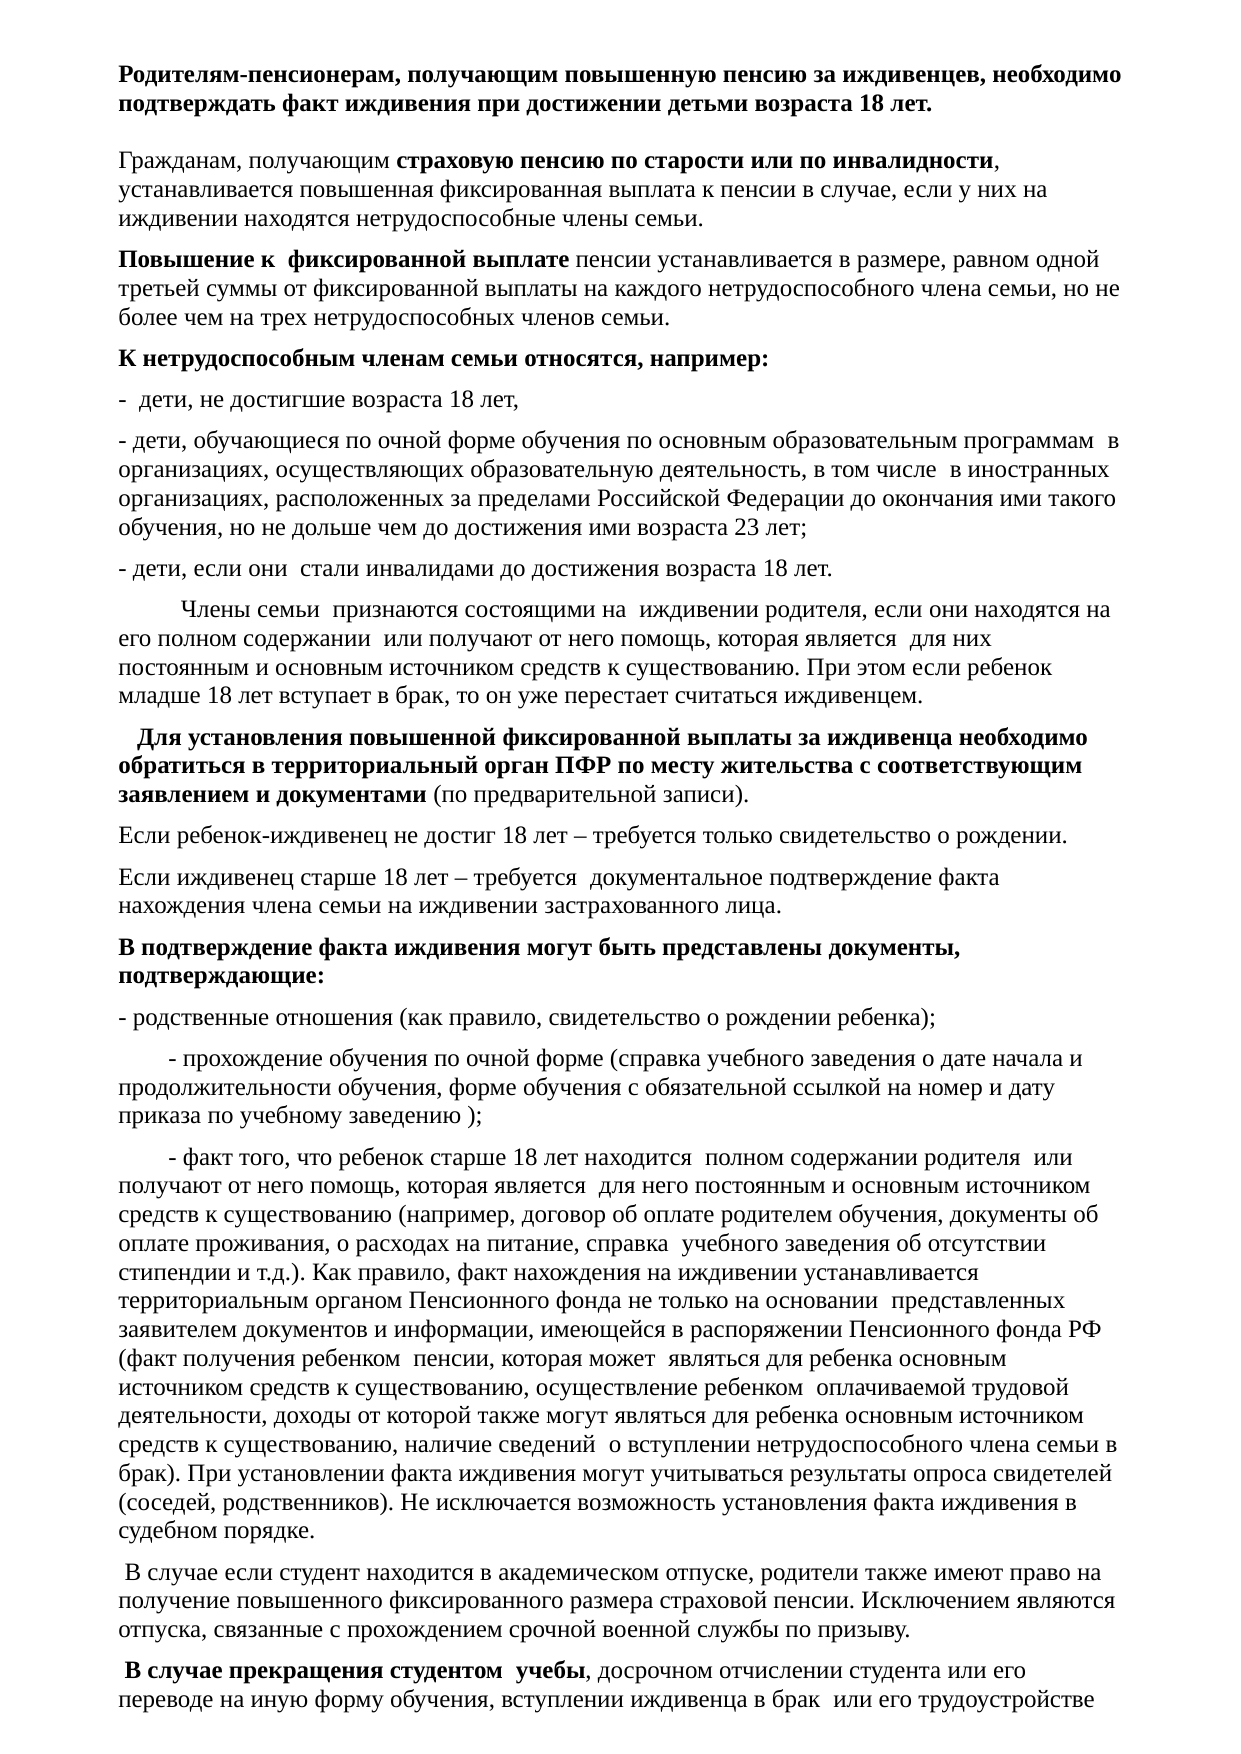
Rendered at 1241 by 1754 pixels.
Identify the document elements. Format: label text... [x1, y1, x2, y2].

text - родственные отношения (как правило, свидетельство о рождении ребенка); [118, 1002, 1122, 1031]
text - дети, обучающиеся по очной форме обучения по основным образовательным программам в организациях, осуществляющих образовательную деятельность, в том числе в иностранных организациях, расположенных за пределами Российской Федерации до окончания ими такого обучения, но не дольше чем до достижения ими возраста 23 лет; [118, 426, 1122, 541]
text Если ребенок-иждивенец не достиг 18 лет – требуется только свидетельство о рождении. [118, 821, 1122, 849]
text В подтверждение факта иждивения могут быть представлены документы, подтверждающие: [118, 932, 1122, 989]
text Повышение к фиксированной выплате пенсии устанавливается в размере, равном одной третьей суммы от фиксированной выплаты на каждого нетрудоспособного члена семьи, но не более чем на трех нетрудоспособных членов семьи. [118, 244, 1122, 331]
text В случае если студент находится в академическом отпуске, родители также имеют право на получение повышенного фиксированного размера страховой пенсии. Исключением являются отпуска, связанные с прохождением срочной военной службы по призыву. [118, 1557, 1122, 1643]
text К нетрудоспособным членам семьи относятся, например: [118, 343, 1122, 372]
text В случае прекращения студентом учебы, досрочном отчислении студента или его переводе на иную форму обучения, вступлении иждивенца в брак или его трудоустройстве [118, 1656, 1122, 1713]
text - дети, не достигшие возраста 18 лет, [118, 384, 1122, 413]
text Гражданам, получающим страховую пенсию по старости или по инвалидности, устанавливается повышенная фиксированная выплата к пенсии в случае, если у них на иждивении находятся нетрудоспособные члены семьи. [118, 146, 1122, 232]
text Если иждивенец старше 18 лет – требуется документальное подтверждение факта нахождения члена семьи на иждивении застрахованного лица. [118, 862, 1122, 919]
text - дети, если они стали инвалидами до достижения возраста 18 лет. [118, 553, 1122, 582]
subtitle Родителям-пенсионерам, получающим повышенную пенсию за иждивенцев, необходимо подтверждать факт иждивения при достижении детьми возраста 18 лет. [118, 59, 1122, 116]
text Члены семьи признаются состоящими на иждивении родителя, если они находятся на его полном содержании или получают от него помощь, которая является для них постоянным и основным источником средств к существованию. При этом если ребенок младше 18 лет вступает в брак, то он уже перестает считаться иждивенцем. [118, 594, 1122, 709]
text - факт того, что ребенок старше 18 лет находится полном содержании родителя или получают от него помощь, которая является для него постоянным и основным источником средств к существованию (например, договор об оплате родителем обучения, документы об оплате проживания, о расходах на питание, справка учебного заведения об отсутствии стипендии и т.д.). Как правило, факт нахождения на иждивении устанавливается территориальным органом Пенсионного фонда не только на основании представленных заявителем документов и информации, имеющейся в распоряжении Пенсионного фонда РФ (факт получения ребенком пенсии, которая может являться для ребенка основным источником средств к существованию, осуществление ребенком оплачиваемой трудовой деятельности, доходы от которой также могут являться для ребенка основным источником средств к существованию, наличие сведений о вступлении нетрудоспособного члена семьи в брак). При установлении факта иждивения могут учитываться результаты опроса свидетелей (соседей, родственников). Не исключается возможность установления факта иждивения в судебном порядке. [118, 1142, 1122, 1544]
text - прохождение обучения по очной форме (справка учебного заведения о дате начала и продолжительности обучения, форме обучения с обязательной ссылкой на номер и дату приказа по учебному заведению ); [118, 1043, 1122, 1129]
text Для установления повышенной фиксированной выплаты за иждивенца необходимо обратиться в территориальный орган ПФР по месту жительства с соответствующим заявлением и документами (по предварительной записи). [118, 722, 1122, 808]
